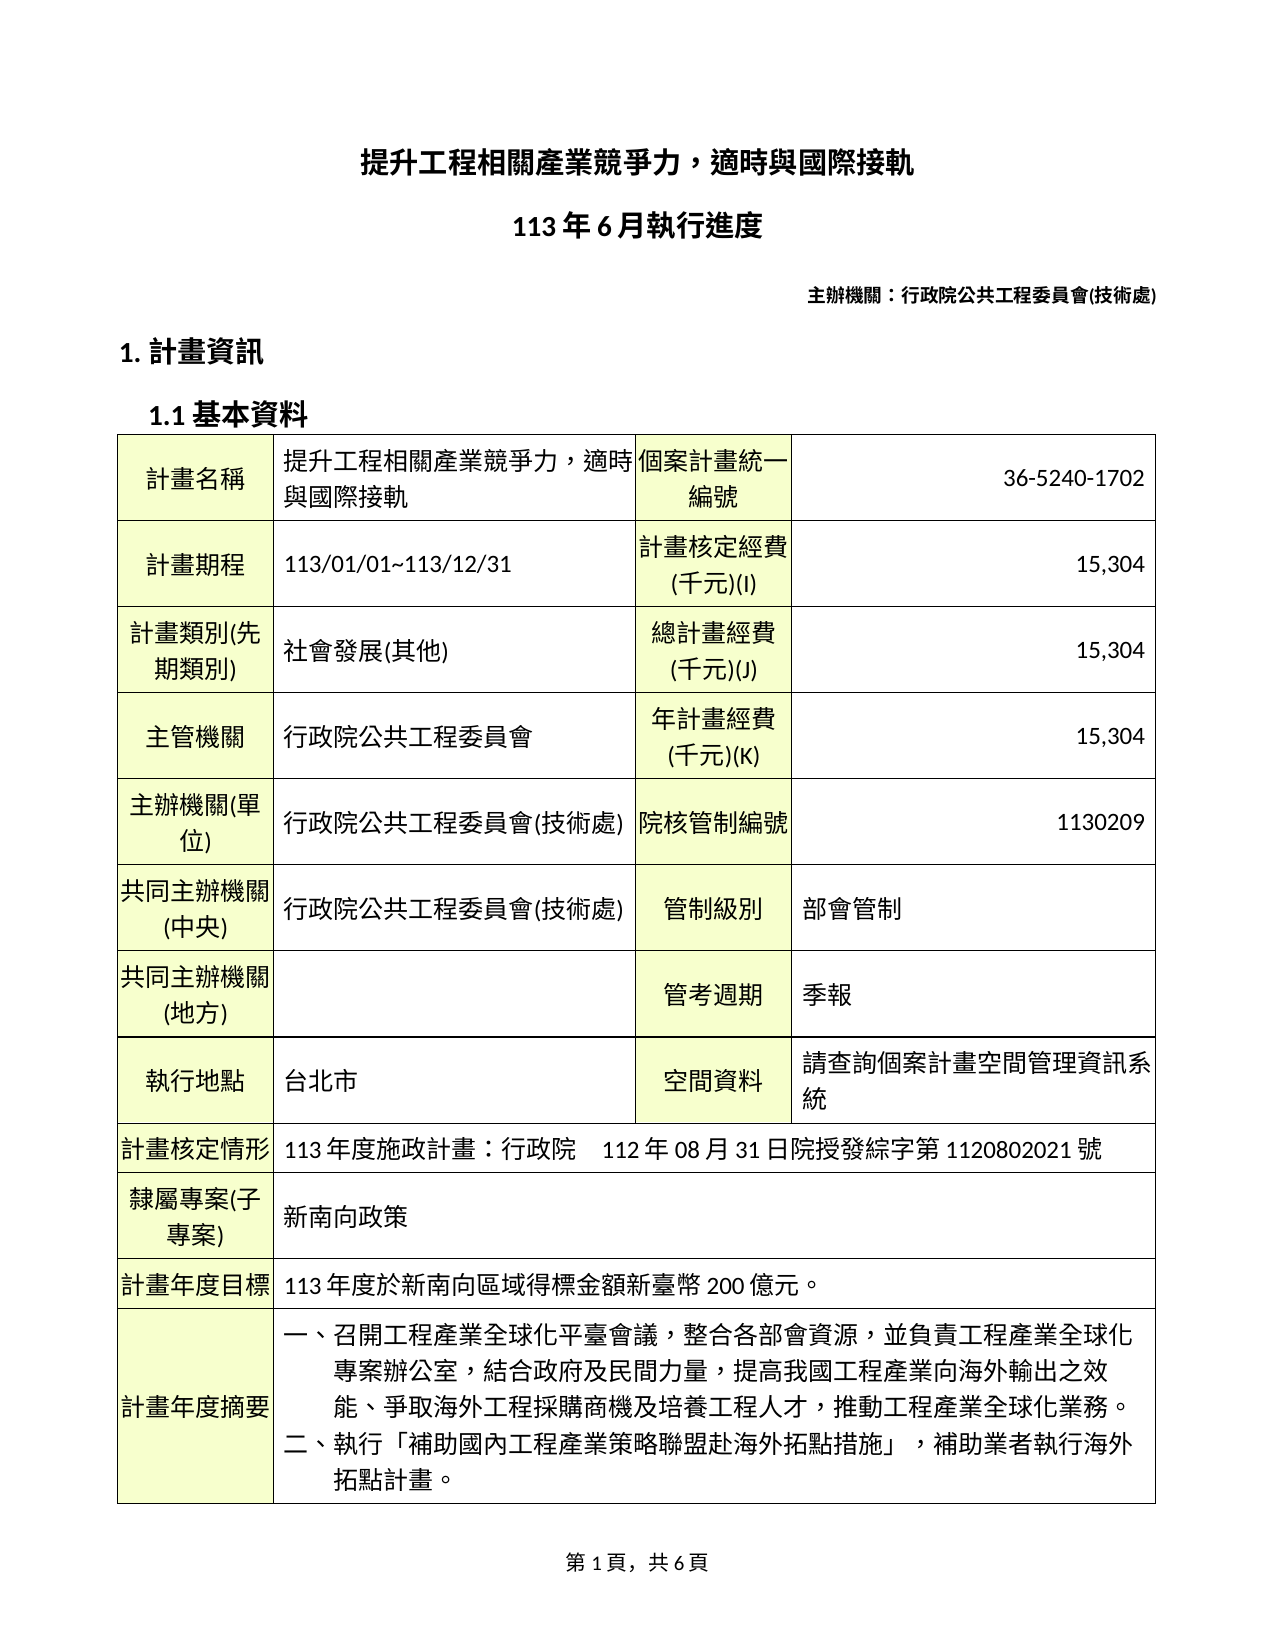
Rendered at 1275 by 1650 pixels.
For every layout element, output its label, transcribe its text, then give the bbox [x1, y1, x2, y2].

table_cell 行政院公共工程委員會(技術處) [274, 865, 635, 950]
table_header 個案計畫統一編號 [636, 435, 791, 520]
table_cell 15,304 [792, 607, 1155, 692]
table_cell 季報 [792, 951, 1155, 1036]
table_cell 計畫類別(先期類別) [118, 607, 273, 692]
text 1.1 基本資料 [119, 392, 1156, 434]
table_header 36-5240-1702 [792, 435, 1155, 520]
table_header 計畫名稱 [118, 435, 273, 520]
table_cell 空間資料 [636, 1038, 791, 1122]
table_cell 部會管制 [792, 865, 1155, 950]
table_cell 計畫年度摘要 [118, 1309, 273, 1503]
table_cell 管考週期 [636, 951, 791, 1036]
table_cell 計畫年度目標 [118, 1259, 273, 1308]
table_cell 請查詢個案計畫空間管理資訊系統 [792, 1038, 1155, 1122]
table_cell [274, 951, 635, 1036]
text 主辦機關：行政院公共工程委員會(技術處) [119, 281, 1156, 308]
table_cell 執行地點 [118, 1038, 273, 1122]
table_cell 年計畫經費(千元)(K) [636, 693, 791, 778]
table_cell 行政院公共工程委員會 [274, 693, 635, 778]
table_header 提升工程相關產業競爭力，適時與國際接軌 [274, 435, 635, 520]
table_cell 新南向政策 [274, 1173, 1155, 1258]
table_cell 總計畫經費(千元)(J) [636, 607, 791, 692]
table_cell 社會發展(其他) [274, 607, 635, 692]
table_cell 15,304 [792, 693, 1155, 778]
table_cell 共同主辦機關(地方) [118, 951, 273, 1036]
text 1. 計畫資訊 [119, 329, 1156, 371]
table_cell 113年度施政計畫：行政院 112年08月31日院授發綜字第1120802021號 [274, 1124, 1155, 1172]
table_cell 1130209 [792, 779, 1155, 864]
table_cell 計畫期程 [118, 521, 273, 606]
table_cell 113年度於新南向區域得標金額新臺幣200億元。 [274, 1259, 1155, 1308]
table_cell 15,304 [792, 521, 1155, 606]
table_cell 台北市 [274, 1038, 635, 1122]
table_cell 院核管制編號 [636, 779, 791, 864]
table_cell 行政院公共工程委員會(技術處) [274, 779, 635, 864]
table_cell 113/01/01~113/12/31 [274, 521, 635, 606]
table_cell 隸屬專案(子專案) [118, 1173, 273, 1258]
table_cell 共同主辦機關(中央) [118, 865, 273, 950]
table_cell 主辦機關(單位) [118, 779, 273, 864]
text 提升工程相關產業競爭力，適時與國際接軌 [119, 139, 1156, 182]
table_cell 一、召開工程產業全球化平臺會議，整合各部會資源，並負責工程產業全球化專案辦公室，結合政府及民間力量，提高我國工程產業向海外輸出之效能、爭取海外工程採購商機及培養工程人才，推動工程產業全球化業務。 二、執行「補助國內工程產業策略聯盟赴海外拓點措施」，補助業者執行海外拓點計畫。 [274, 1309, 1155, 1503]
text 113年6月執行進度 [119, 203, 1156, 245]
table_cell 計畫核定經費(千元)(I) [636, 521, 791, 606]
table_cell 管制級別 [636, 865, 791, 950]
table_cell 計畫核定情形 [118, 1124, 273, 1172]
table_cell 主管機關 [118, 693, 273, 778]
